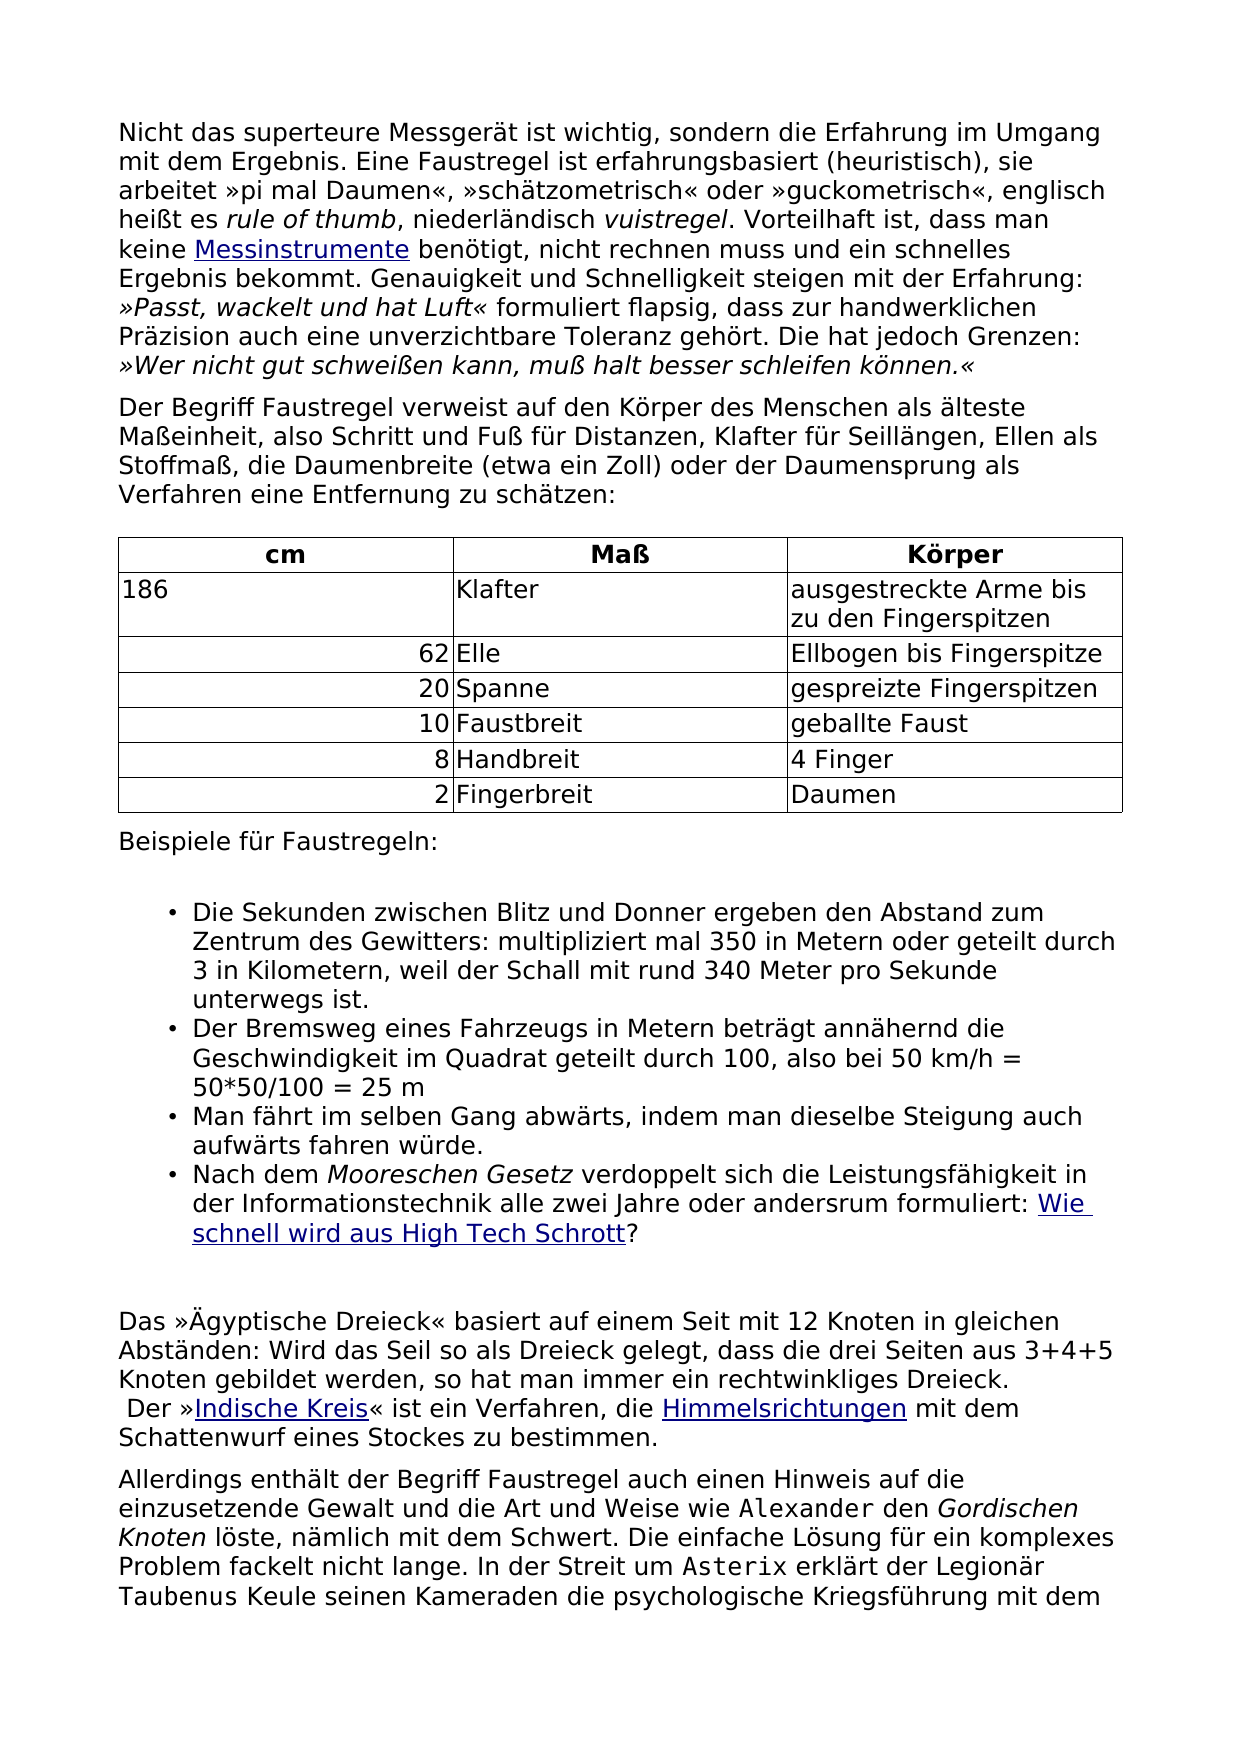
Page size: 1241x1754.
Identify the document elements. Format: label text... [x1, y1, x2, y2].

list Der Bremsweg eines Fahrzeugs in Metern beträgt annähernd die Geschwindigkeit im Quadrat geteilt durch 100, also bei 50 km/h = 50*50/100 = 25 m [177, 1015, 1122, 1102]
text Nicht das superteure Messgerät ist wichtig, sondern die Erfahrung im Umgang mit dem Ergebnis. Eine Faustregel ist erfahrungsbasiert (heuristisch), sie arbeitet »pi mal Daumen«, »schätzometrisch« oder »guckometrisch«, englisch heißt es rule of thumb, niederländisch vuistregel. Vorteilhaft ist, dass man keine Messinstrumente benötigt, nicht rechnen muss und ein schnelles Ergebnis bekommt. Genauigkeit und Schnelligkeit steigen mit der Erfahrung: »Passt, wackelt und hat Luft« formuliert flapsig, dass zur handwerklichen Präzision auch eine unverzichtbare Toleranz gehört. Die hat jedoch Grenzen: »Wer nicht gut schweißen kann, muß halt besser schleifen können.« [118, 118, 1122, 381]
text Der Begriff Faustregel verweist auf den Körper des Menschen als älteste Maßeinheit, also Schritt und Fuß für Distanzen, Klafter für Seillängen, Ellen als Stoffmaß, die Daumenbreite (etwa ein Zoll) oder der Daumensprung als Verfahren eine Entfernung zu schätzen: [118, 393, 1122, 510]
table_header Körper [788, 538, 1122, 572]
table_cell Spanne [454, 673, 787, 707]
text Beispiele für Faustregeln: [118, 827, 1122, 856]
table_cell gespreizte Fingerspitzen [788, 673, 1122, 707]
table_cell 4 Finger [788, 743, 1122, 777]
table_cell Daumen [788, 778, 1122, 812]
table_cell Faustbreit [454, 708, 787, 742]
table_cell 2 [119, 778, 453, 812]
text Das »Ägyptische Dreieck« basiert auf einem Seit mit 12 Knoten in gleichen Abständen: Wird das Seil so als Dreieck gelegt, dass die drei Seiten aus 3+4+5 Knoten gebildet werden, so hat man immer ein rechtwinkliges Dreieck. Der »Indische Kreis« ist ein Verfahren, die Himmelsrichtungen mit dem Schattenwurf eines Stockes zu bestimmen. [118, 1307, 1122, 1452]
table_cell geballte Faust [788, 708, 1122, 742]
table_cell Ellbogen bis Fingerspitze [788, 637, 1122, 672]
table_cell Fingerbreit [454, 778, 787, 812]
list Man fährt im selben Gang abwärts, indem man dieselbe Steigung auch aufwärts fahren würde. [177, 1102, 1122, 1161]
table_cell 8 [119, 743, 453, 777]
table_cell 62 [119, 637, 453, 672]
table_cell 10 [119, 708, 453, 742]
table_header cm [119, 538, 453, 572]
table_header Maß [454, 538, 787, 572]
table_cell ausgestreckte Arme bis zu den Fingerspitzen [788, 573, 1122, 636]
table_cell Handbreit [454, 743, 787, 777]
list Nach dem Mooreschen Gesetz verdoppelt sich die Leistungsfähigkeit in der Informationstechnik alle zwei Jahre oder andersrum formuliert: Wie schnell wird aus High Tech Schrott? [177, 1161, 1122, 1277]
table_cell 20 [119, 673, 453, 707]
table_cell 186 [119, 573, 453, 636]
table_cell Klafter [454, 573, 787, 636]
list Die Sekunden zwischen Blitz und Donner ergeben den Abstand zum Zentrum des Gewitters: multipliziert mal 350 in Metern oder geteilt durch 3 in Kilometern, weil der Schall mit rund 340 Meter pro Sekunde unterwegs ist. [177, 898, 1122, 1015]
table_cell Elle [454, 637, 787, 672]
text Allerdings enthält der Begriff Faustregel auch einen Hinweis auf die einzusetzende Gewalt und die Art und Weise wie Alexander den Gordischen Knoten löste, nämlich mit dem Schwert. Die einfache Lösung für ein komplexes Problem fackelt nicht lange. In der Streit um Asterix erklärt der Legionär Taubenus Keule seinen Kameraden die psychologische Kriegsführung mit dem [118, 1465, 1122, 1611]
